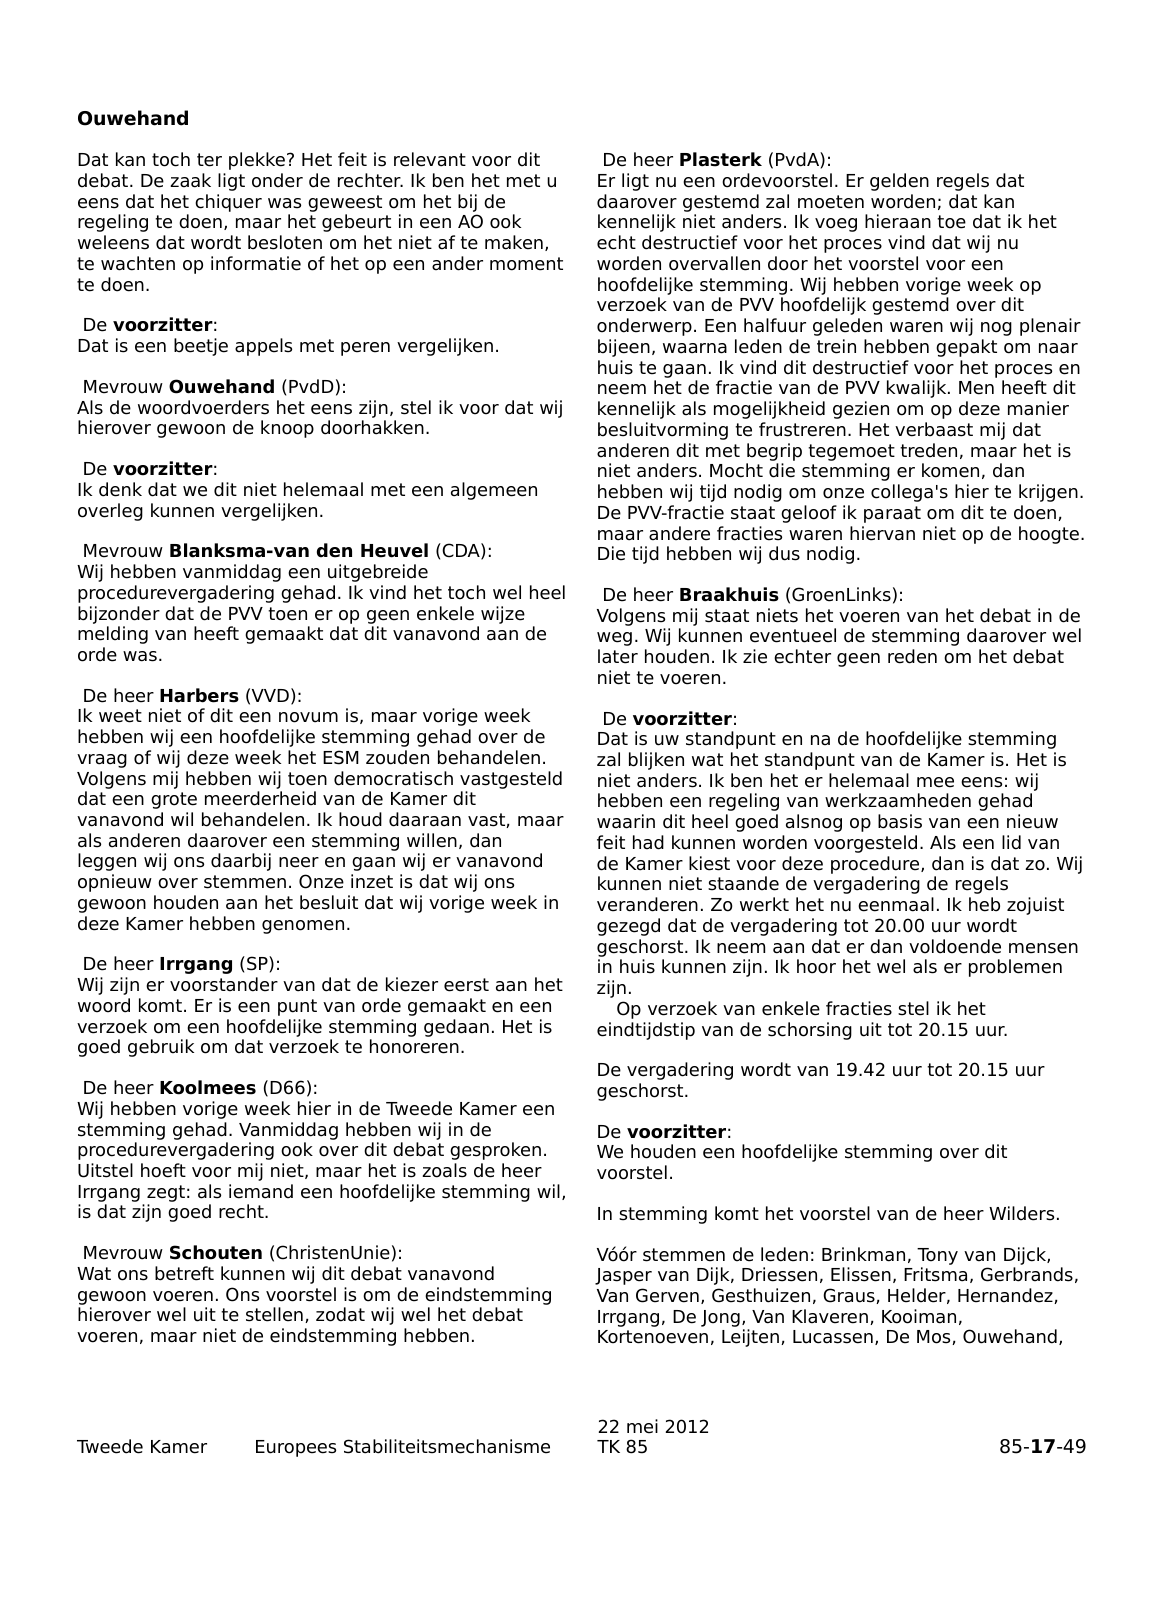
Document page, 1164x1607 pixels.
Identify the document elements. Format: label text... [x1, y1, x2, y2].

text In stemming komt het voorstel van de heer Wilders. [596, 1204, 1087, 1224]
text Mevrouw Schouten (ChristenUnie): [77, 1243, 567, 1264]
text We houden een hoofdelijke stemming over dit voorstel. [596, 1142, 1087, 1184]
text De heer Irrgang (SP): [77, 954, 567, 975]
text Dat is uw standpunt en na de hoofdelijke stemming zal blijken wat het standpunt van de Kamer is. Het is niet anders. Ik ben het er helemaal mee eens: wij hebben een regeling van werkzaamheden gehad waarin dit heel goed alsnog op basis van een nieuw feit had kunnen worden voorgesteld. Als een lid van de Kamer kiest voor deze procedure, dan is dat zo. Wij kunnen niet staande de vergadering de regels veranderen. Zo werkt het nu eenmaal. Ik heb zojuist gezegd dat de vergadering tot 20.00 uur wordt geschorst. Ik neem aan dat er dan voldoende mensen in huis kunnen zijn. Ik hoor het wel als er problemen zijn. [596, 729, 1087, 999]
text Als de woordvoerders het eens zijn, stel ik voor dat wij hierover gewoon de knoop doorhakken. [77, 397, 567, 439]
text Er ligt nu een ordevoorstel. Er gelden regels dat daarover gestemd zal moeten worden; dat kan kennelijk niet anders. Ik voeg hieraan toe dat ik het echt destructief voor het proces vind dat wij nu worden overvallen door het voorstel voor een hoofdelijke stemming. Wij hebben vorige week op verzoek van de PVV hoofdelijk gestemd over dit onderwerp. Een halfuur geleden waren wij nog plenair bijeen, waarna leden de trein hebben gepakt om naar huis te gaan. Ik vind dit destructief voor het proces en neem het de fractie van de PVV kwalijk. Men heeft dit kennelijk als mogelijkheid gezien om op deze manier besluitvorming te frustreren. Het verbaast mij dat anderen dit met begrip tegemoet treden, maar het is niet anders. Mocht die stemming er komen, dan hebben wij tijd nodig om onze collega's hier te krijgen. De PVV-fractie staat geloof ik paraat om dit te doen, maar andere fracties waren hiervan niet op de hoogte. Die tijd hebben wij dus nodig. [596, 171, 1087, 565]
text Op verzoek van enkele fracties stel ik het eindtijdstip van de schorsing uit tot 20.15 uur. [596, 999, 1087, 1040]
text Wat ons betreft kunnen wij dit debat vanavond gewoon voeren. Ons voorstel is om de eindstemming hierover wel uit te stellen, zodat wij wel het debat voeren, maar niet de eindstemming hebben. [77, 1264, 567, 1347]
text De vergadering wordt van 19.42 uur tot 20.15 uur geschorst. [596, 1060, 1087, 1102]
text Dat is een beetje appels met peren vergelijken. [77, 336, 567, 357]
text Wij zijn er voorstander van dat de kiezer eerst aan het woord komt. Er is een punt van orde gemaakt en een verzoek om een hoofdelijke stemming gedaan. Het is goed gebruik om dat verzoek te honoreren. [77, 975, 567, 1058]
text De voorzitter: [596, 708, 1087, 729]
text De heer Harbers (VVD): [77, 686, 567, 706]
text Wij hebben vorige week hier in de Tweede Kamer een stemming gehad. Vanmiddag hebben wij in de procedurevergadering ook over dit debat gesproken. Uitstel hoeft voor mij niet, maar het is zoals de heer Irrgang zegt: als iemand een hoofdelijke stemming wil, is dat zijn goed recht. [77, 1099, 567, 1223]
text Mevrouw Blanksma-van den Heuvel (CDA): [77, 541, 567, 562]
text Ik denk dat we dit niet helemaal met een algemeen overleg kunnen vergelijken. [77, 480, 567, 521]
text De heer Braakhuis (GroenLinks): [596, 585, 1087, 606]
text De voorzitter: [77, 459, 567, 480]
text Ik weet niet of dit een novum is, maar vorige week hebben wij een hoofdelijke stemming gehad over de vraag of wij deze week het ESM zouden behandelen. Volgens mij hebben wij toen democratisch vastgesteld dat een grote meerderheid van de Kamer dit vanavond wil behandelen. Ik houd daaraan vast, maar als anderen daarover een stemming willen, dan leggen wij ons daarbij neer en gaan wij er vanavond opnieuw over stemmen. Onze inzet is dat wij ons gewoon houden aan het besluit dat wij vorige week in deze Kamer hebben genomen. [77, 706, 567, 934]
text Wij hebben vanmiddag een uitgebreide procedurevergadering gehad. Ik vind het toch wel heel bijzonder dat de PVV toen er op geen enkele wijze melding van heeft gemaakt dat dit vanavond aan de orde was. [77, 562, 567, 666]
text De heer Plasterk (PvdA): [596, 150, 1087, 171]
text De heer Koolmees (D66): [77, 1078, 567, 1099]
text Vóór stemmen de leden: Brinkman, Tony van Dijck, Jasper van Dijk, Driessen, Elissen, Fritsma, Gerbrands, Van Gerven, Gesthuizen, Graus, Helder, Hernandez, Irrgang, De Jong, Van Klaveren, Kooiman, Kortenoeven, Leijten, Lucassen, De Mos, Ouwehand, [596, 1244, 1087, 1348]
text De voorzitter: [77, 315, 567, 336]
text De voorzitter: [596, 1122, 1087, 1142]
text Mevrouw Ouwehand (PvdD): [77, 377, 567, 397]
text Volgens mij staat niets het voeren van het debat in de weg. Wij kunnen eventueel de stemming daarover wel later houden. Ik zie echter geen reden om het debat niet te voeren. [596, 606, 1087, 688]
text Dat kan toch ter plekke? Het feit is relevant voor dit debat. De zaak ligt onder de rechter. Ik ben het met u eens dat het chiquer was geweest om het bij de regeling te doen, maar het gebeurt in een AO ook weleens dat wordt besloten om het niet af te maken, te wachten op informatie of het op een ander moment te doen. [77, 150, 567, 295]
